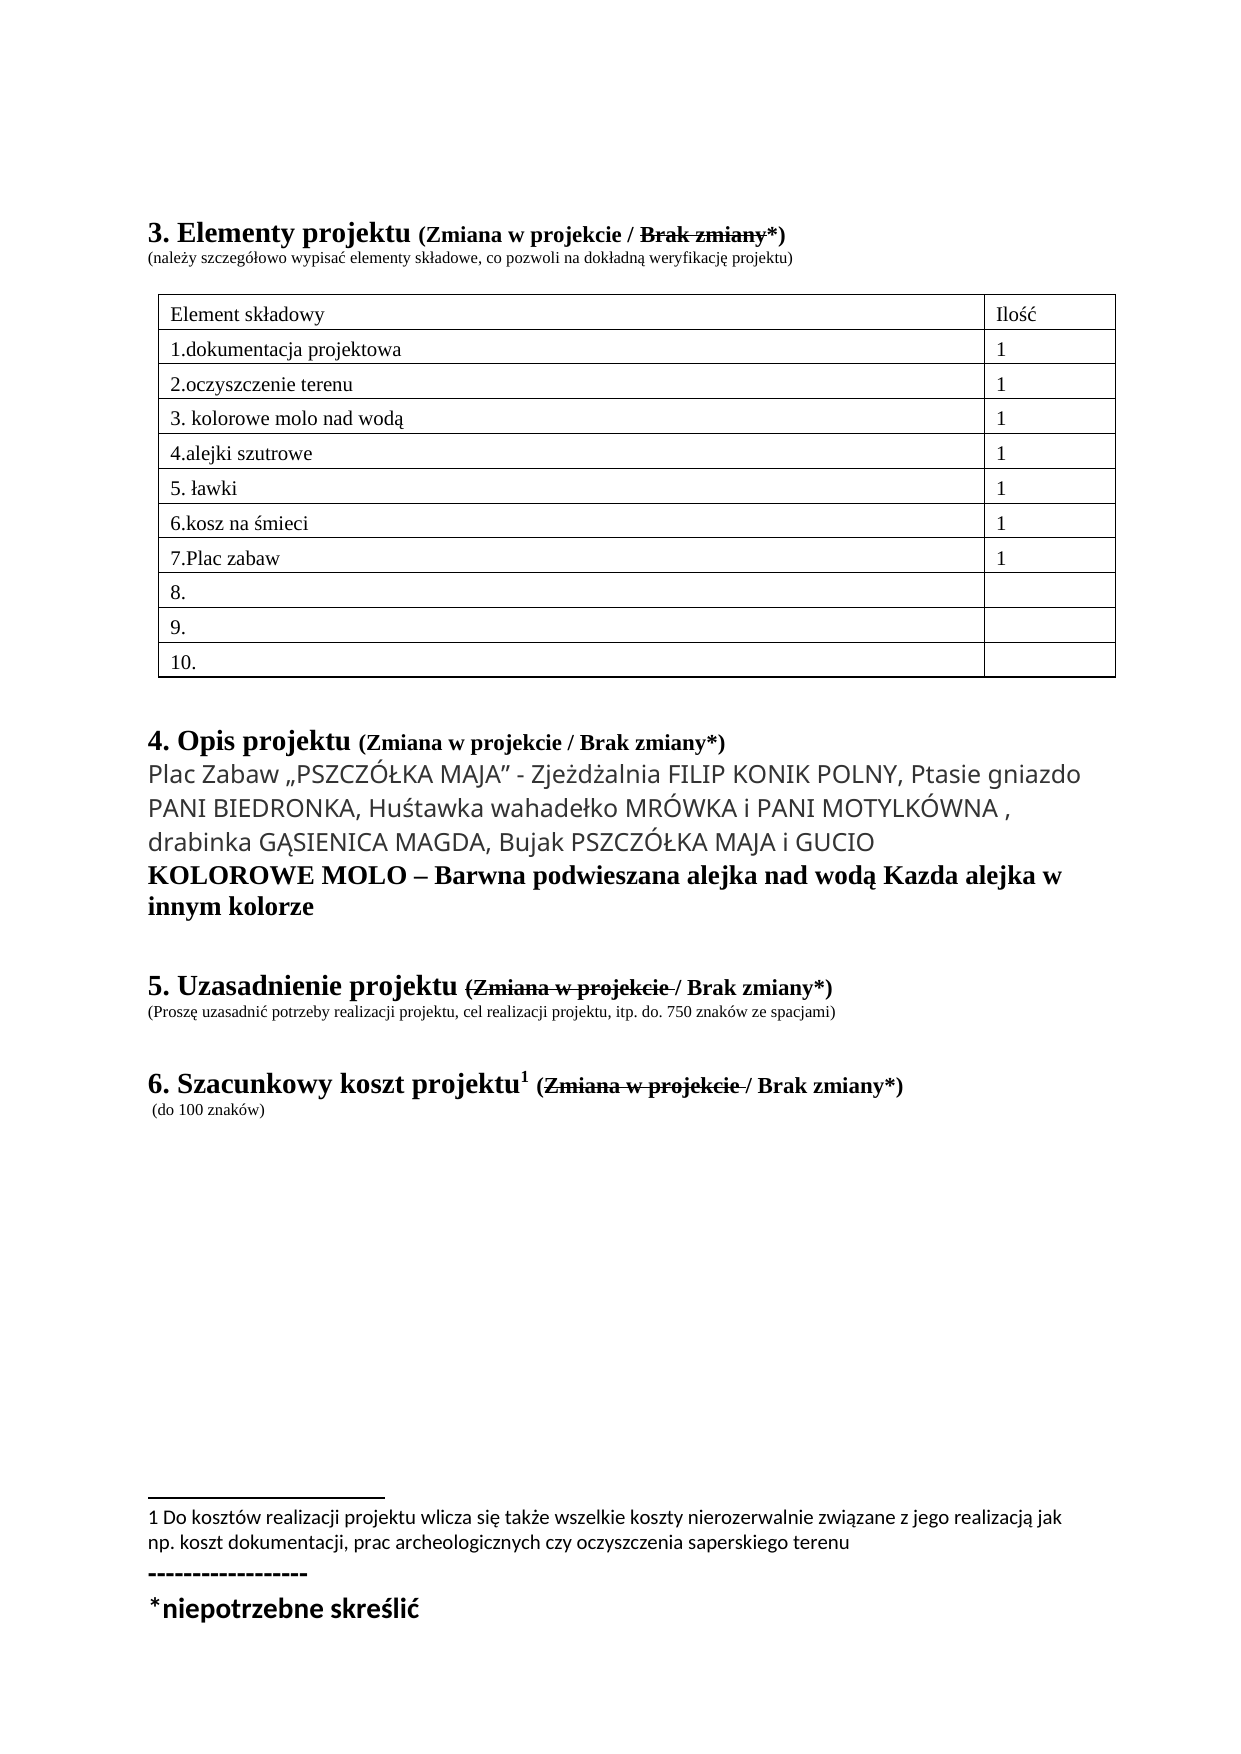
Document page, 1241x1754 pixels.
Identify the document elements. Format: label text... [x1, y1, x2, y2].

text 5. Uzasadnienie projektu (Zmiana w projekcie / Brak zmiany*) [148, 968, 1093, 1002]
table_cell 1 [985, 434, 1115, 468]
table_cell [985, 573, 1115, 607]
table_cell 9. [159, 608, 984, 642]
table_cell 1 [985, 399, 1115, 433]
text (Proszę uzasadnić potrzeby realizacji projektu, cel realizacji projektu, itp. do. 750 znaków ze spacjami) [148, 1002, 1093, 1021]
table_cell 2.oczyszczenie terenu [159, 364, 984, 398]
table_cell [985, 608, 1115, 642]
text 6. Szacunkowy koszt projektu (Zmiana w projekcie / Brak zmiany*) [148, 1066, 1093, 1100]
text Plac Zabaw „PSZCZÓŁKA MAJA” - Zjeżdżalnia FILIP KONIK POLNY, Ptasie gniazdo PANI BIEDRONKA, Huśtawka wahadełko MRÓWKA i PANI MOTYLKÓWNA , drabinka GĄSIENICA MAGDA, Bujak PSZCZÓŁKA MAJA i GUCIO [148, 757, 1093, 859]
table_cell 1 [985, 469, 1115, 502]
table_header Ilość [985, 295, 1115, 328]
text KOLOROWE MOLO – Barwna podwieszana alejka nad wodą Kazda alejka w innym kolorze [148, 859, 1093, 921]
text (należy szczegółowo wypisać elementy składowe, co pozwoli na dokładną weryfikację projektu) [148, 248, 1093, 267]
table_cell 1 [985, 538, 1115, 572]
text (do 100 znaków) [148, 1100, 1093, 1119]
table_cell 1 [985, 330, 1115, 363]
text 4. Opis projektu (Zmiana w projekcie / Brak zmiany*) [148, 723, 1093, 757]
text 3. Elementy projektu (Zmiana w projekcie / Brak zmiany*) [148, 215, 1093, 248]
table_cell [985, 643, 1115, 676]
text Do kosztów realizacji projektu wlicza się także wszelkie koszty nierozerwalnie związane z jego realizacją jak np. koszt dokumentacji, prac archeologicznych czy oczyszczenia saperskiego terenu [148, 1504, 1093, 1555]
table_header Element składowy [159, 295, 984, 328]
table_cell 3. kolorowe molo nad wodą [159, 399, 984, 433]
table_cell 10. [159, 643, 984, 676]
table_cell 6.kosz na śmieci [159, 504, 984, 537]
table_cell 1 [985, 504, 1115, 537]
table_cell 8. [159, 573, 984, 607]
table_cell 5. ławki [159, 469, 984, 502]
table_cell 7.Plac zabaw [159, 538, 984, 572]
table_cell 1.dokumentacja projektowa [159, 330, 984, 363]
table_cell 1 [985, 364, 1115, 398]
table_cell 4.alejki szutrowe [159, 434, 984, 468]
